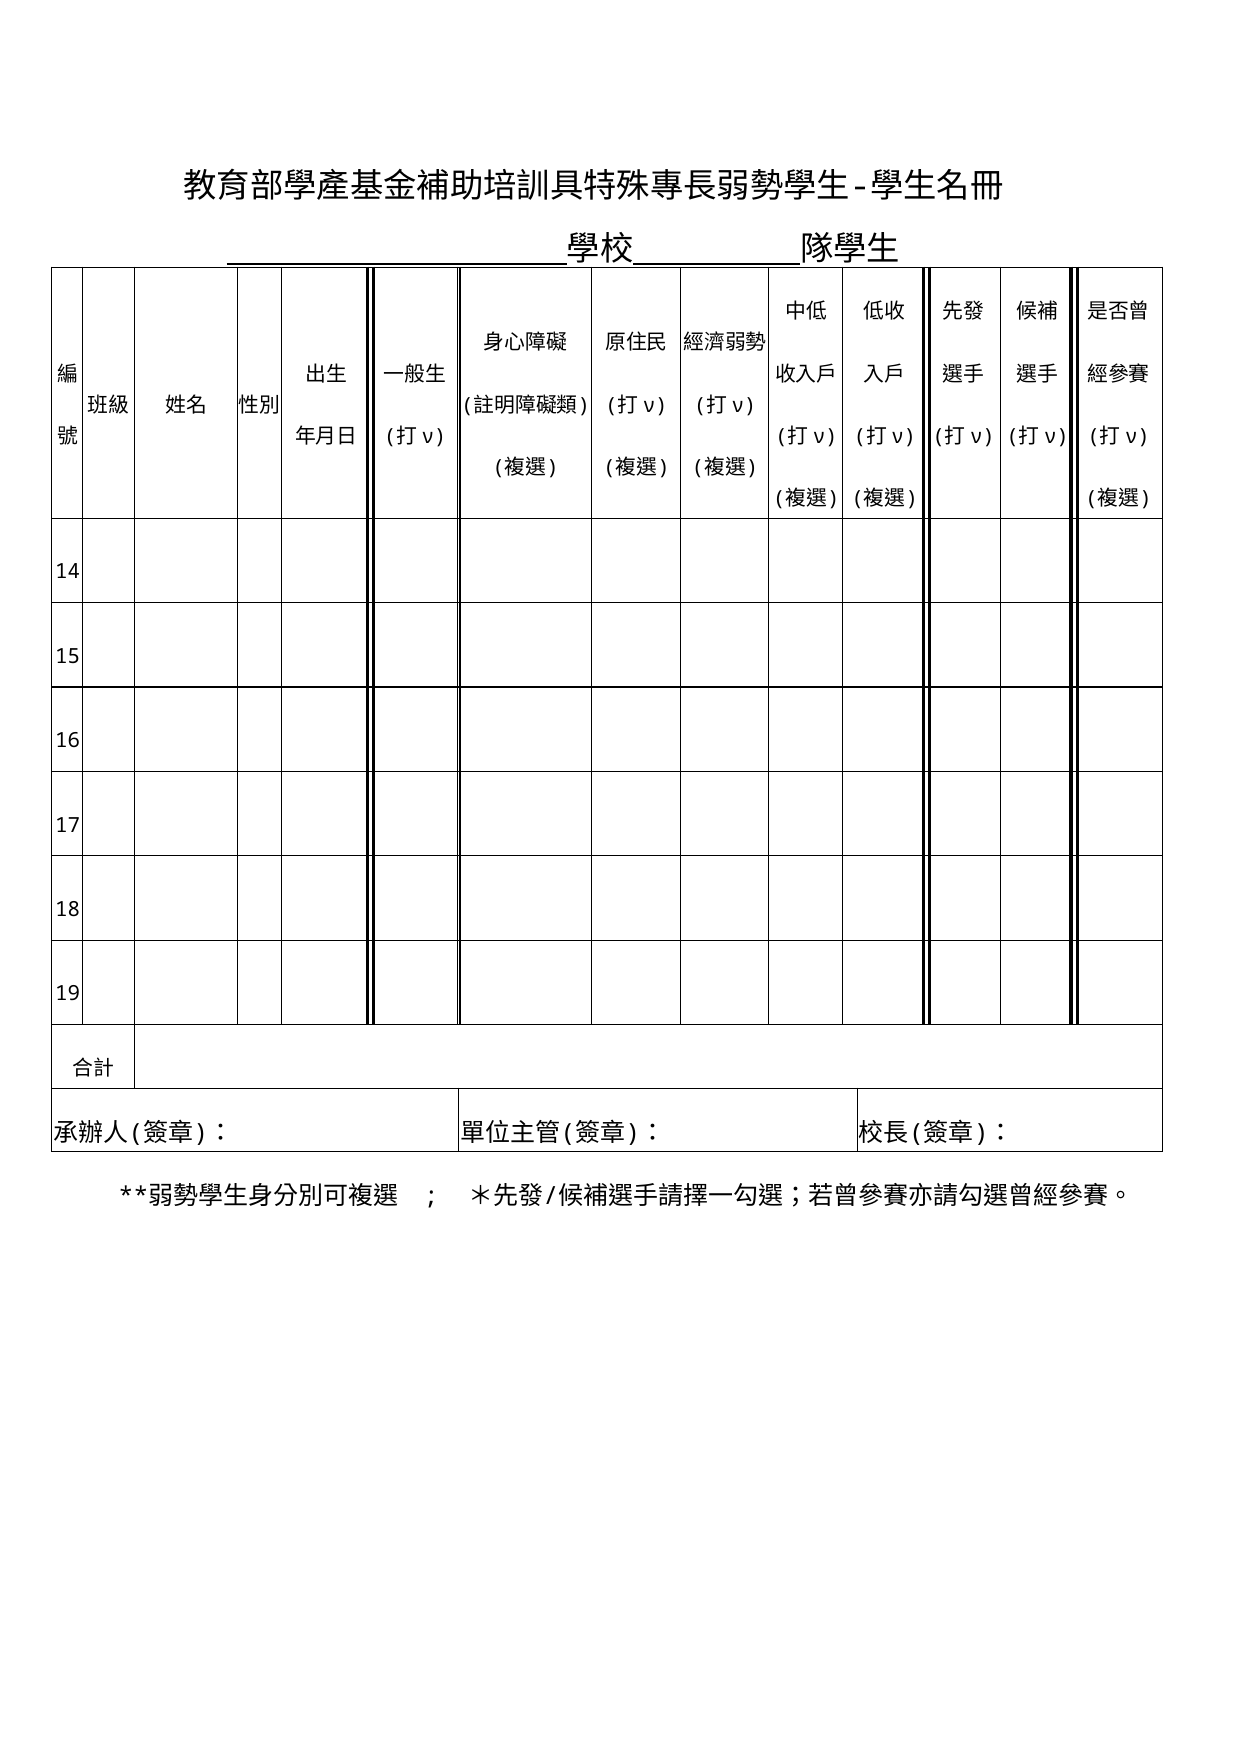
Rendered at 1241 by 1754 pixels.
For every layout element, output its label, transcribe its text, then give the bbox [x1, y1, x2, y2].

table_cell [375, 688, 457, 771]
table_cell [135, 1025, 1162, 1087]
table_cell 性別 [238, 268, 281, 518]
table_cell [843, 688, 922, 771]
table_cell [461, 772, 591, 855]
table_cell [135, 519, 237, 602]
table_cell 原住民 (打ν) (複選) [592, 268, 680, 518]
table_cell [769, 688, 842, 771]
table_cell [1001, 856, 1069, 939]
table_cell [1079, 856, 1162, 939]
table_cell [461, 856, 591, 939]
table_cell [282, 603, 366, 686]
table_cell [843, 519, 922, 602]
table_cell [375, 856, 457, 939]
table_cell 是否曾 經參賽 (打ν) (複選) [1079, 268, 1162, 518]
table_cell 承辦人(簽章)： [52, 1089, 458, 1151]
table_cell [681, 941, 768, 1024]
table_header [1074, 142, 1163, 267]
table_cell [375, 603, 457, 686]
table_cell [769, 941, 842, 1024]
table_cell [931, 603, 1000, 686]
table_cell [681, 519, 768, 602]
table_cell [1001, 941, 1069, 1024]
table_cell [238, 772, 281, 855]
table_cell [375, 519, 457, 602]
table_cell [461, 688, 591, 771]
table_cell [282, 688, 366, 771]
table_cell [375, 772, 457, 855]
table_cell [592, 688, 680, 771]
table_cell [681, 772, 768, 855]
table_cell 班級 [83, 268, 134, 518]
table_cell 16 [52, 688, 82, 771]
table_cell [282, 941, 366, 1024]
table_cell [681, 856, 768, 939]
table_cell [238, 519, 281, 602]
table_cell [83, 603, 134, 686]
table_cell 合計 [52, 1025, 134, 1087]
table_cell [931, 519, 1000, 602]
table_cell 單位主管(簽章)： [459, 1089, 857, 1151]
table_cell [769, 603, 842, 686]
table_cell [769, 856, 842, 939]
table_cell [83, 856, 134, 939]
table_cell 出生 年月日 [282, 268, 366, 518]
table_cell [1001, 519, 1069, 602]
table_cell 姓名 [135, 268, 237, 518]
table_cell [1079, 688, 1162, 771]
table_cell [238, 941, 281, 1024]
table_cell [238, 856, 281, 939]
table_cell [461, 603, 591, 686]
table_cell [592, 772, 680, 855]
table_cell [1001, 603, 1069, 686]
table_cell 身心障礙 (註明障礙類)(複選) [461, 268, 591, 518]
table_cell [238, 603, 281, 686]
table_cell [135, 772, 237, 855]
table_cell [1079, 772, 1162, 855]
table_cell 低收 入戶 (打ν) (複選) [843, 268, 922, 518]
table_cell [1079, 603, 1162, 686]
table_cell [83, 519, 134, 602]
table_cell [1079, 519, 1162, 602]
table_header 教育部學產基金補助培訓具特殊專長弱勢學生-學生名冊 學校 隊學生 [52, 142, 1074, 267]
table_cell [461, 519, 591, 602]
table_cell [1001, 772, 1069, 855]
table_cell 中低 收入戶 (打ν) (複選) [769, 268, 842, 518]
table_cell [592, 603, 680, 686]
table_cell [843, 856, 922, 939]
table_cell [282, 519, 366, 602]
table_cell 候補 選手 (打ν) [1001, 268, 1069, 518]
table_cell 先發 選手 (打ν) [931, 268, 1000, 518]
table_cell [238, 688, 281, 771]
table_cell [83, 772, 134, 855]
table_cell [681, 688, 768, 771]
table_cell [1079, 941, 1162, 1024]
table_cell 19 [52, 941, 82, 1024]
table_cell [135, 688, 237, 771]
table_cell [592, 941, 680, 1024]
table_cell 校長(簽章)： [858, 1089, 1162, 1151]
table_cell [592, 856, 680, 939]
table_cell [135, 941, 237, 1024]
table_cell [83, 688, 134, 771]
table_cell [282, 772, 366, 855]
table_cell 編號 [52, 268, 82, 518]
table_cell [1001, 688, 1069, 771]
table_cell [843, 941, 922, 1024]
table_cell [135, 856, 237, 939]
table_cell [375, 941, 457, 1024]
table_cell [592, 519, 680, 602]
table_cell [931, 856, 1000, 939]
table_cell [135, 603, 237, 686]
table_cell [461, 941, 591, 1024]
table_cell [931, 688, 1000, 771]
table_cell [769, 519, 842, 602]
table_cell 14 [52, 519, 82, 602]
table_cell 一般生 (打ν) [375, 268, 457, 518]
table_cell [931, 772, 1000, 855]
table_cell [83, 941, 134, 1024]
table_cell 17 [52, 772, 82, 855]
table_cell 15 [52, 603, 82, 686]
table_cell 經濟弱勢 (打ν) (複選) [681, 268, 768, 518]
table_cell [769, 772, 842, 855]
table_cell [931, 941, 1000, 1024]
table_cell [282, 856, 366, 939]
table_cell [681, 603, 768, 686]
text **弱勢學生身分別可複選 ; ＊先發/候補選手請擇一勾選；若曾參賽亦請勾選曾經參賽。 [118, 1152, 1122, 1214]
table_cell 18 [52, 856, 82, 939]
table_cell [843, 772, 922, 855]
table_cell [843, 603, 922, 686]
